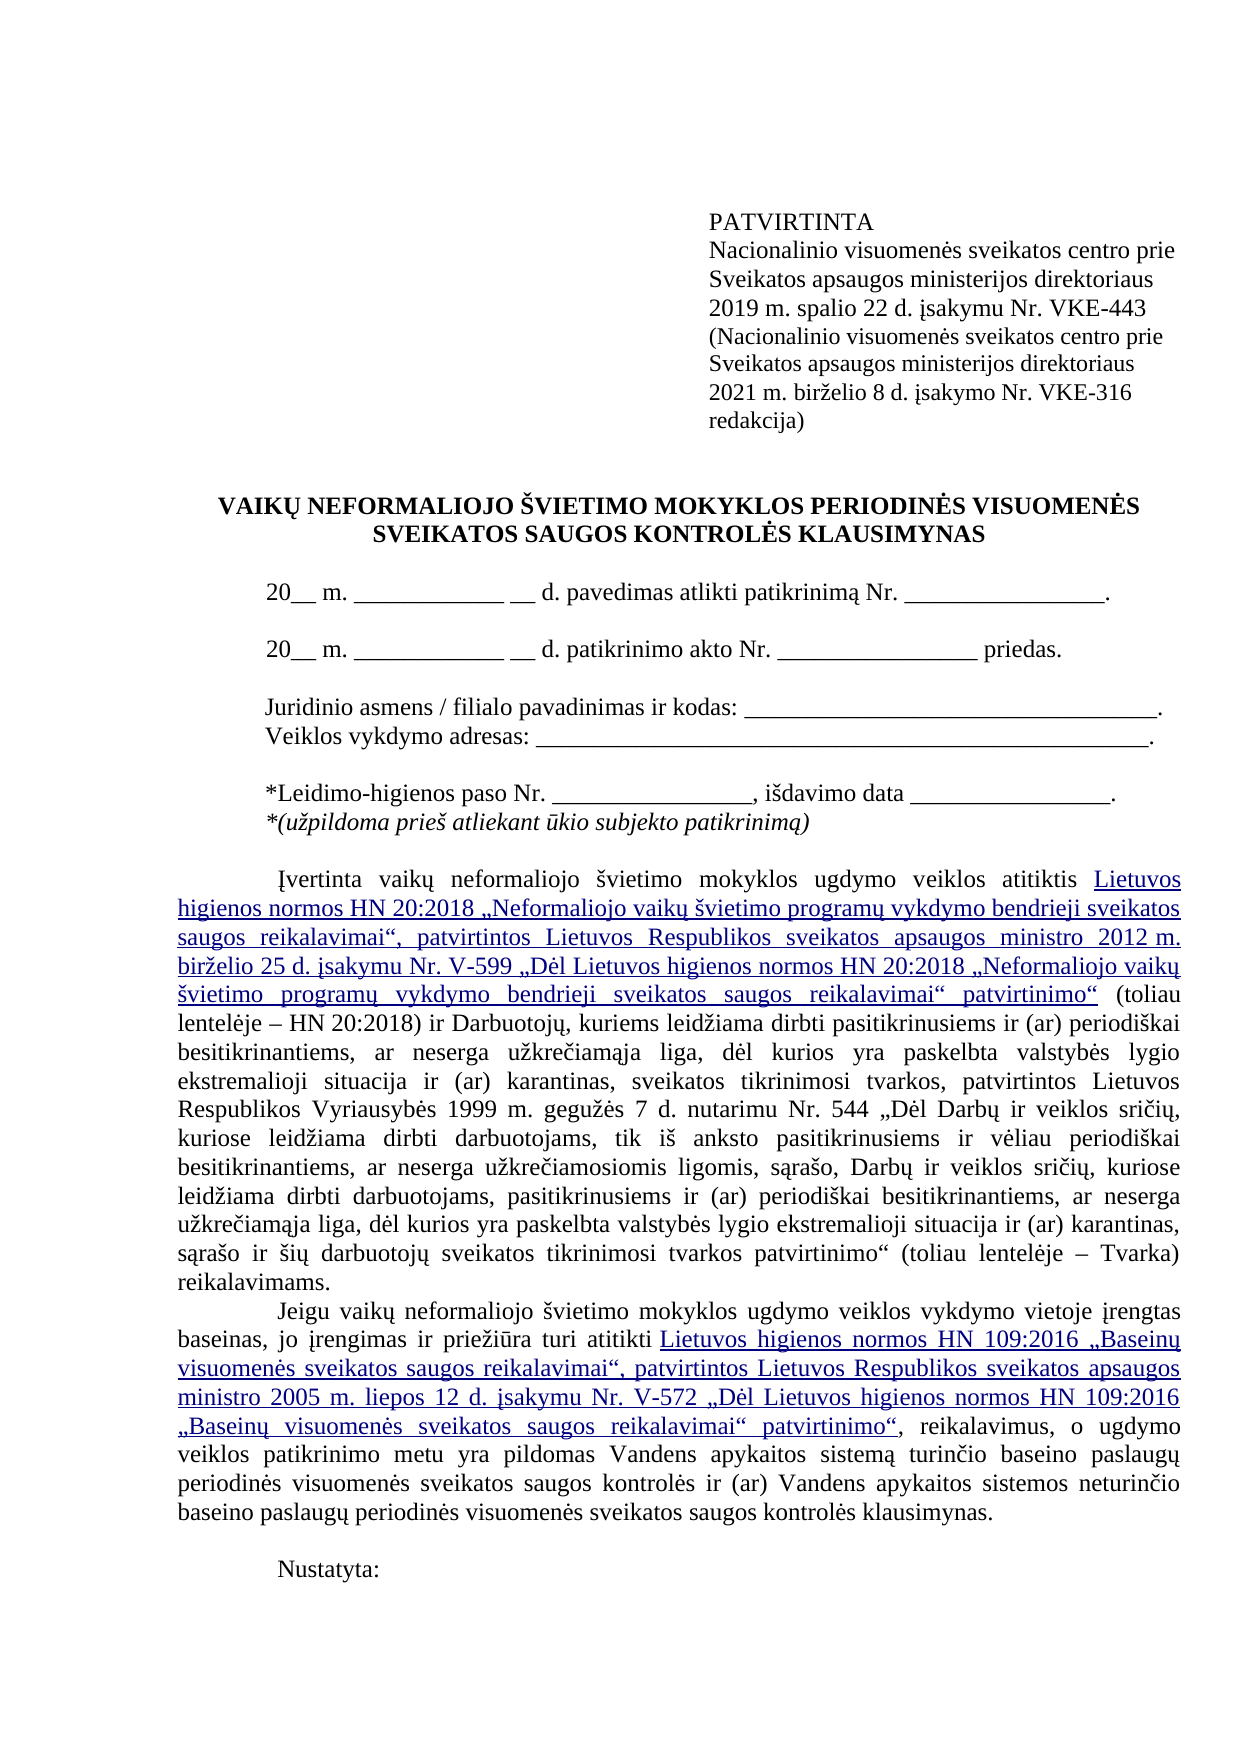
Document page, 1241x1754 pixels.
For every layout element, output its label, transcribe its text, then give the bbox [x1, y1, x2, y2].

text Jeigu vaikų neformaliojo švietimo mokyklos ugdymo veiklos vykdymo vietoje įrengtas baseinas, jo įrengimas ir priežiūra turi atitikti Lietuvos higienos normos HN 109:2016 „Baseinų visuomenės sveikatos saugos reikalavimai“, patvirtintos Lietuvos Respublikos sveikatos apsaugos [177, 1296, 1181, 1378]
text Veiklos vykdymo adresas: _________________________________________________. [177, 721, 1181, 749]
text Sveikatos apsaugos ministerijos direktoriaus [709, 264, 1181, 293]
text PATVIRTINTA [709, 207, 1181, 235]
text 20__ m. ____________ __ d. pavedimas atlikti patikrinimą Nr. ________________. [177, 577, 1181, 606]
text Įvertinta vaikų neformaliojo švietimo mokyklos ugdymo veiklos atitiktis Lietuvos higienos normos HN 20:2018 „Neformaliojo vaikų švietimo programų vykdymo bendrieji sveikatos [177, 864, 1181, 918]
text redakcija) [709, 406, 1181, 433]
text Nacionalinio visuomenės sveikatos centro prie [709, 235, 1181, 264]
text Juridinio asmens / filialo pavadinimas ir kodas: _________________________________. [177, 692, 1181, 721]
text (Nacionalinio visuomenės sveikatos centro prie [709, 322, 1181, 349]
text 2021 m. birželio 8 d. įsakymo Nr. VKE-316 [709, 377, 1181, 406]
text *Leidimo-higienos paso Nr. ________________, išdavimo data ________________. [177, 778, 1181, 807]
text švietimo programų vykdymo bendrieji sveikatos saugos reikalavimai“ patvirtinimo“ (toliau lentelėje – HN 20:2018) ir Darbuotojų, kuriems leidžiama dirbti pasitikrinusiems ir (ar) periodiškai besitikrinantiems, ar neserga užkrečiamąja liga, dėl kurios yra paskelbta valstybės lygio ekstremalioji situacija ir (ar) karantinas, sveikatos tikrinimosi tvarkos, patvirtintos Lietuvos Respublikos Vyriausybės 1999 m. gegužės 7 d. nutarimu Nr. 544 „Dėl Darbų ir veiklos sričių, kuriose leidžiama dirbti darbuotojams, tik iš anksto pasitikrinusiems ir vėliau periodiškai besitikrinantiems, ar neserga užkrečiamosiomis ligomis, sąrašo, Darbų ir veiklos sričių, kuriose leidžiama dirbti darbuotojams, pasitikrinusiems ir (ar) periodiškai besitikrinantiems, ar neserga užkrečiamąja liga, dėl kurios yra paskelbta valstybės lygio ekstremalioji situacija ir (ar) karantinas, sąrašo ir šių darbuotojų sveikatos tikrinimosi tvarkos patvirtinimo“ (toliau lentelėje – Tvarka) reikalavimams. [177, 977, 1181, 1296]
text 2019 m. spalio 22 d. įsakymu Nr. VKE-443 [709, 293, 1181, 322]
text Nustatyta: [177, 1554, 1181, 1583]
text saugos reikalavimai“, patvirtintos Lietuvos Respublikos sveikatos apsaugos ministro 2012 m. [177, 919, 1181, 947]
text birželio 25 d. įsakymu Nr. V-599 „Dėl Lietuvos higienos normos HN 20:2018 „Neformaliojo vaikų [177, 948, 1181, 976]
text 20__ m. ____________ __ d. patikrinimo akto Nr. ________________ priedas. [177, 634, 1181, 663]
text Sveikatos apsaugos ministerijos direktoriaus [709, 349, 1181, 377]
text *(užpildoma prieš atliekant ūkio subjekto patikrinimą) [177, 807, 1181, 836]
text ministro 2005 m. liepos 12 d. įsakymu Nr. V-572 „Dėl Lietuvos higienos normos HN 109:2016 „Baseinų visuomenės sveikatos saugos reikalavimai“ patvirtinimo“, reikalavimus, o ugdymo veiklos patikrinimo metu yra pildomas Vandens apykaitos sistemą turinčio baseino paslaugų periodinės visuomenės sveikatos saugos kontrolės ir (ar) Vandens apykaitos sistemos neturinčio baseino paslaugų periodinės visuomenės sveikatos saugos kontrolės klausimynas. [177, 1379, 1181, 1526]
text VAIKŲ NEFORMALIOJO ŠVIETIMO MOKYKLOS PERIODINĖS VISUOMENĖS SVEIKATOS SAUGOS KONTROLĖS KLAUSIMYNAS [177, 491, 1181, 548]
